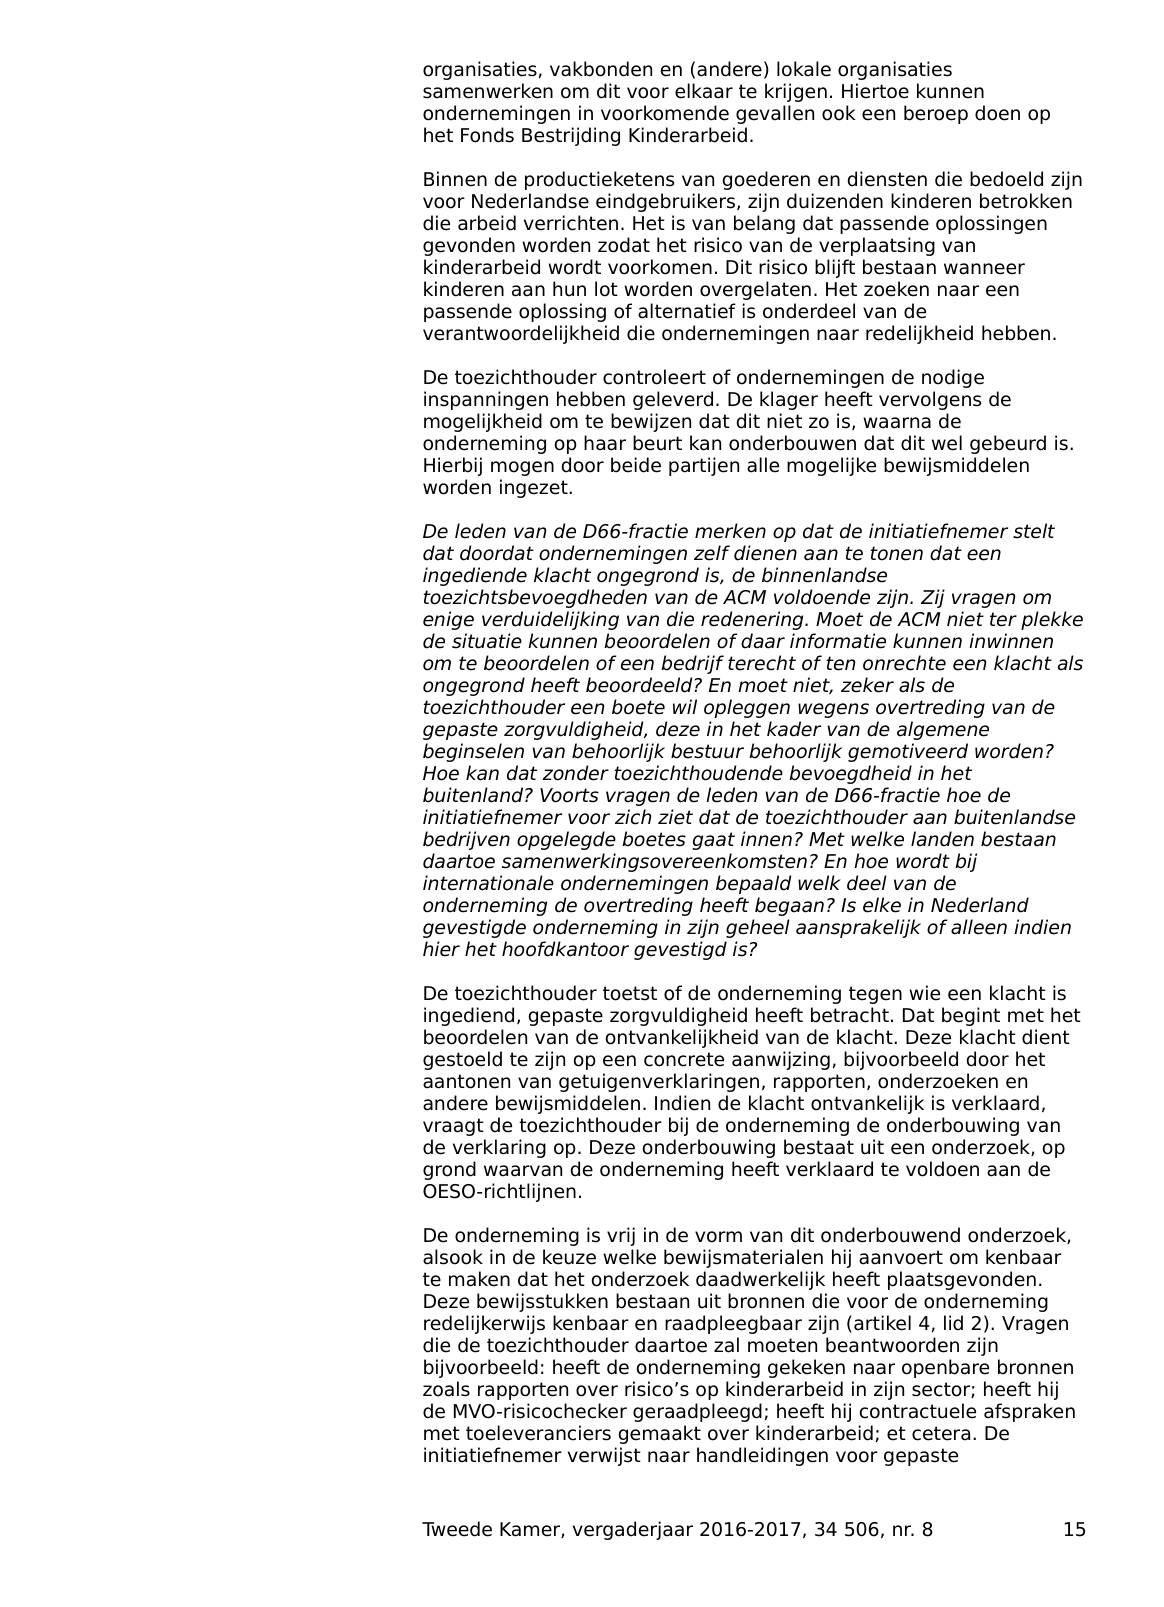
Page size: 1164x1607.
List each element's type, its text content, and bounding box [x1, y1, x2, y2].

text Binnen de productieketens van goederen en diensten die bedoeld zijn voor Nederlandse eindgebruikers, zijn duizenden kinderen betrokken die arbeid verrichten. Het is van belang dat passende oplossingen gevonden worden zodat het risico van de verplaatsing van kinderarbeid wordt voorkomen. Dit risico blijft bestaan wanneer kinderen aan hun lot worden overgelaten. Het zoeken naar een passende oplossing of alternatief is onderdeel van de verantwoordelijkheid die ondernemingen naar redelijkheid hebben. [422, 169, 1087, 345]
text De toezichthouder controleert of ondernemingen de nodige inspanningen hebben geleverd. De klager heeft vervolgens de mogelijkheid om te bewijzen dat dit niet zo is, waarna de onderneming op haar beurt kan onderbouwen dat dit wel gebeurd is. Hierbij mogen door beide partijen alle mogelijke bewijsmiddelen worden ingezet. [422, 367, 1087, 499]
text organisaties, vakbonden en (andere) lokale organisaties samenwerken om dit voor elkaar te krijgen. Hiertoe kunnen ondernemingen in voorkomende gevallen ook een beroep doen op het Fonds Bestrijding Kinderarbeid. [422, 59, 1087, 147]
text De leden van de D66-fractie merken op dat de initiatiefnemer stelt dat doordat ondernemingen zelf dienen aan te tonen dat een ingediende klacht ongegrond is, de binnenlandse toezichtsbevoegdheden van de ACM voldoende zijn. Zij vragen om enige verduidelijking van die redenering. Moet de ACM niet ter plekke de situatie kunnen beoordelen of daar informatie kunnen inwinnen om te beoordelen of een bedrijf terecht of ten onrechte een klacht als ongegrond heeft beoordeeld? En moet niet, zeker als de toezichthouder een boete wil opleggen wegens overtreding van de gepaste zorgvuldigheid, deze in het kader van de algemene beginselen van behoorlijk bestuur behoorlijk gemotiveerd worden? Hoe kan dat zonder toezichthoudende bevoegdheid in het buitenland? Voorts vragen de leden van de D66-fractie hoe de initiatiefnemer voor zich ziet dat de toezichthouder aan buitenlandse bedrijven opgelegde boetes gaat innen? Met welke landen bestaan daartoe samenwerkingsovereenkomsten? En hoe wordt bij internationale ondernemingen bepaald welk deel van de onderneming de overtreding heeft begaan? Is elke in Nederland gevestigde onderneming in zijn geheel aansprakelijk of alleen indien hier het hoofdkantoor gevestigd is? [422, 521, 1087, 961]
text De toezichthouder toetst of de onderneming tegen wie een klacht is ingediend, gepaste zorgvuldigheid heeft betracht. Dat begint met het beoordelen van de ontvankelijkheid van de klacht. Deze klacht dient gestoeld te zijn op een concrete aanwijzing, bijvoorbeeld door het aantonen van getuigenverklaringen, rapporten, onderzoeken en andere bewijsmiddelen. Indien de klacht ontvankelijk is verklaard, vraagt de toezichthouder bij de onderneming de onderbouwing van de verklaring op. Deze onderbouwing bestaat uit een onderzoek, op grond waarvan de onderneming heeft verklaard te voldoen aan de OESO-richtlijnen. [422, 983, 1087, 1203]
text De onderneming is vrij in de vorm van dit onderbouwend onderzoek, alsook in de keuze welke bewijsmaterialen hij aanvoert om kenbaar te maken dat het onderzoek daadwerkelijk heeft plaatsgevonden. Deze bewijsstukken bestaan uit bronnen die voor de onderneming redelijkerwijs kenbaar en raadpleegbaar zijn (artikel 4, lid 2). Vragen die de toezichthouder daartoe zal moeten beantwoorden zijn bijvoorbeeld: heeft de onderneming gekeken naar openbare bronnen zoals rapporten over risico’s op kinderarbeid in zijn sector; heeft hij de MVO-risicochecker geraadpleegd; heeft hij contractuele afspraken met toeleveranciers gemaakt over kinderarbeid; et cetera. De initiatiefnemer verwijst naar handleidingen voor gepaste [422, 1225, 1087, 1467]
